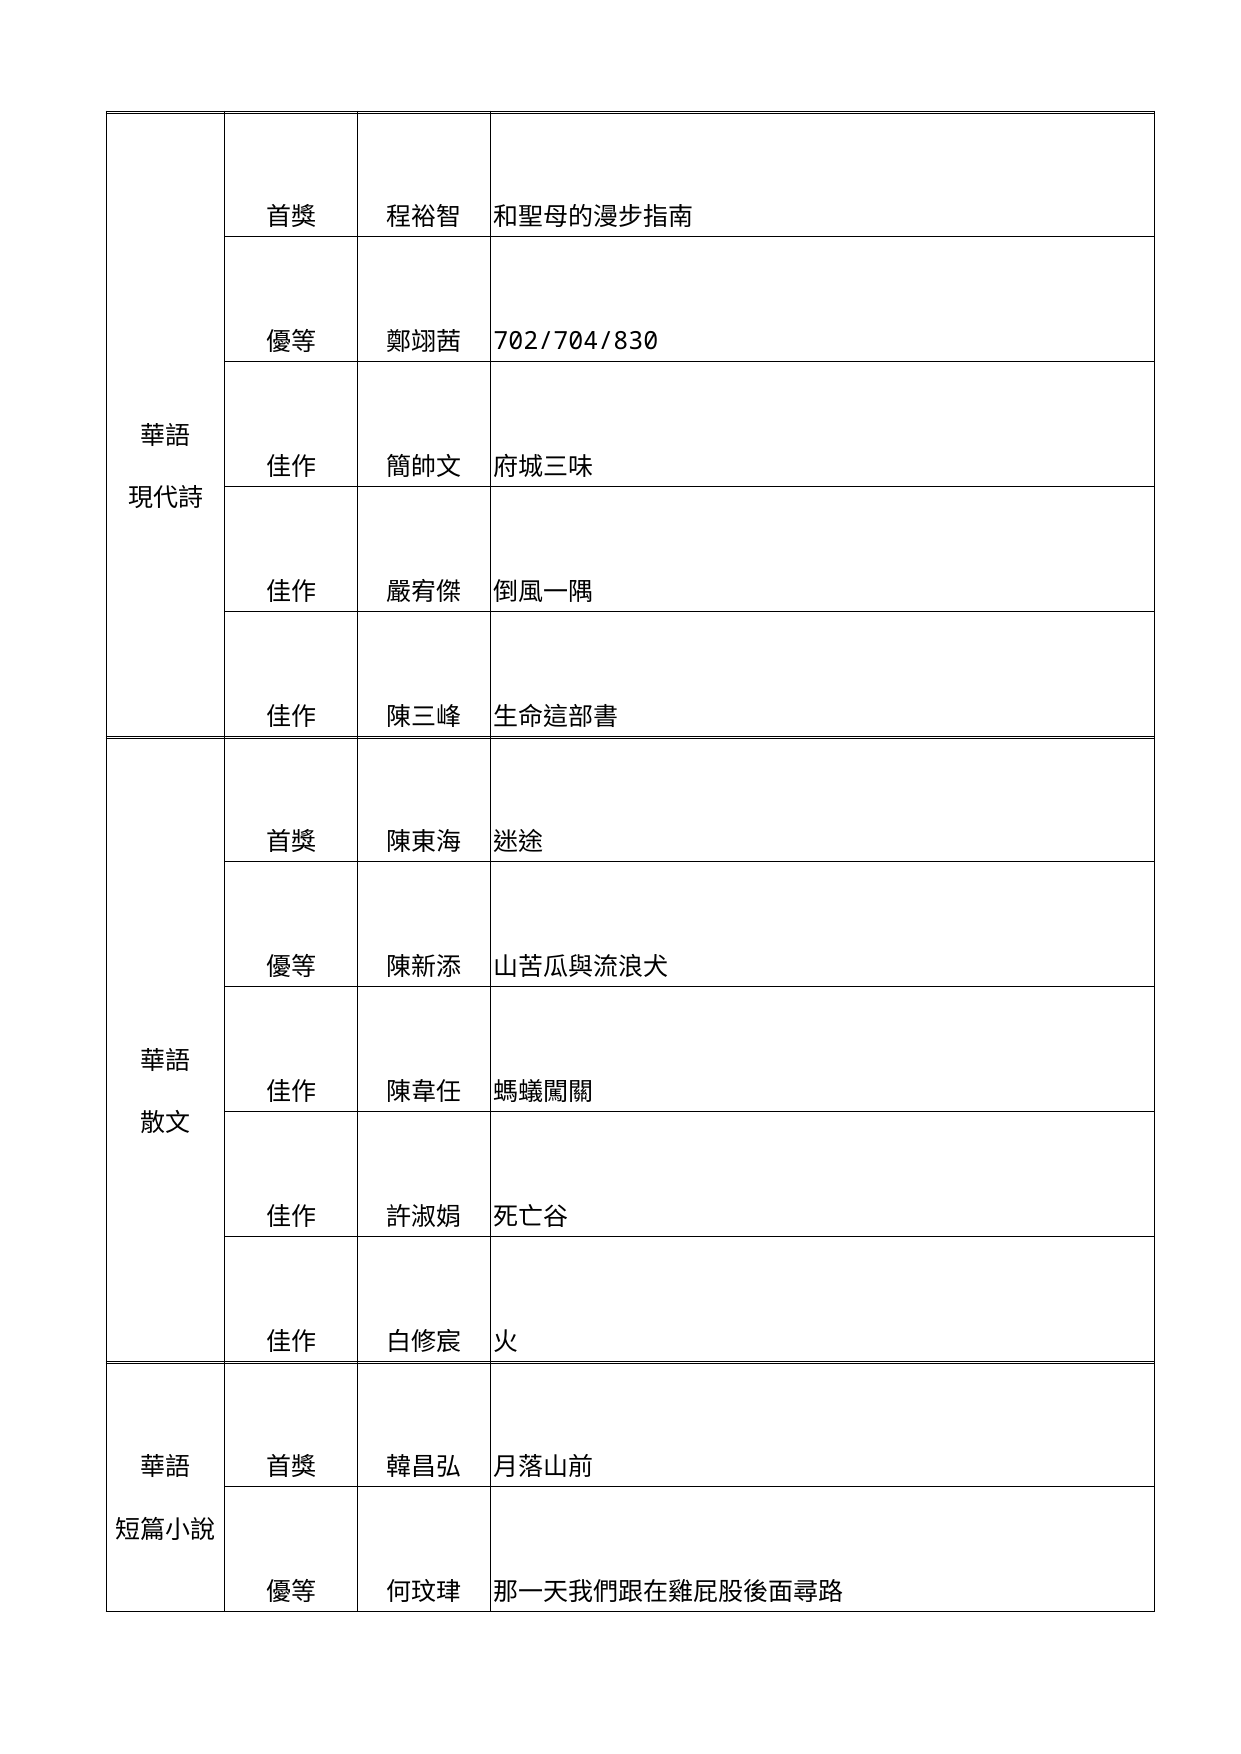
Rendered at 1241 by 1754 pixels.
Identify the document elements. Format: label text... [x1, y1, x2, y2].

table_cell 死亡谷 [491, 1112, 1154, 1236]
table_cell 和聖母的漫步指南 [491, 114, 1154, 236]
table_cell 迷途 [491, 739, 1154, 861]
table_cell 倒風一隅 [491, 487, 1154, 611]
table_cell 華語 短篇小說 [107, 1364, 224, 1611]
table_cell 簡帥文 [358, 362, 490, 486]
table_cell 陳韋任 [358, 987, 490, 1111]
table_cell 白修宸 [358, 1237, 490, 1361]
table_cell 華語 現代詩 [107, 114, 224, 736]
table_cell 火 [491, 1237, 1154, 1361]
table_cell 優等 [225, 862, 357, 986]
table_cell 佳作 [225, 1237, 357, 1361]
table_cell 佳作 [225, 1112, 357, 1236]
table_cell 優等 [225, 1487, 357, 1611]
table_cell 優等 [225, 237, 357, 361]
table_cell 首獎 [225, 739, 357, 861]
table_cell 陳東海 [358, 739, 490, 861]
table_cell 許淑娟 [358, 1112, 490, 1236]
table_cell 佳作 [225, 612, 357, 736]
table_cell 首獎 [225, 114, 357, 236]
table_cell 首獎 [225, 1364, 357, 1486]
table_cell 何玟珒 [358, 1487, 490, 1611]
table_cell 螞蟻闖關 [491, 987, 1154, 1111]
table_cell 陳三峰 [358, 612, 490, 736]
table_cell 月落山前 [491, 1364, 1154, 1486]
table_cell 生命這部書 [491, 612, 1154, 736]
table_cell 山苦瓜與流浪犬 [491, 862, 1154, 986]
table_cell 佳作 [225, 987, 357, 1111]
table_cell 佳作 [225, 487, 357, 611]
table_cell 鄭翊茜 [358, 237, 490, 361]
table_cell 嚴宥傑 [358, 487, 490, 611]
table_cell 佳作 [225, 362, 357, 486]
table_cell 那一天我們跟在雞屁股後面尋路 [491, 1487, 1154, 1611]
table_cell 華語 散文 [107, 739, 224, 1361]
table_cell 韓昌弘 [358, 1364, 490, 1486]
table_cell 702/704/830 [491, 237, 1154, 361]
table_cell 程裕智 [358, 114, 490, 236]
table_cell 陳新添 [358, 862, 490, 986]
table_cell 府城三味 [491, 362, 1154, 486]
